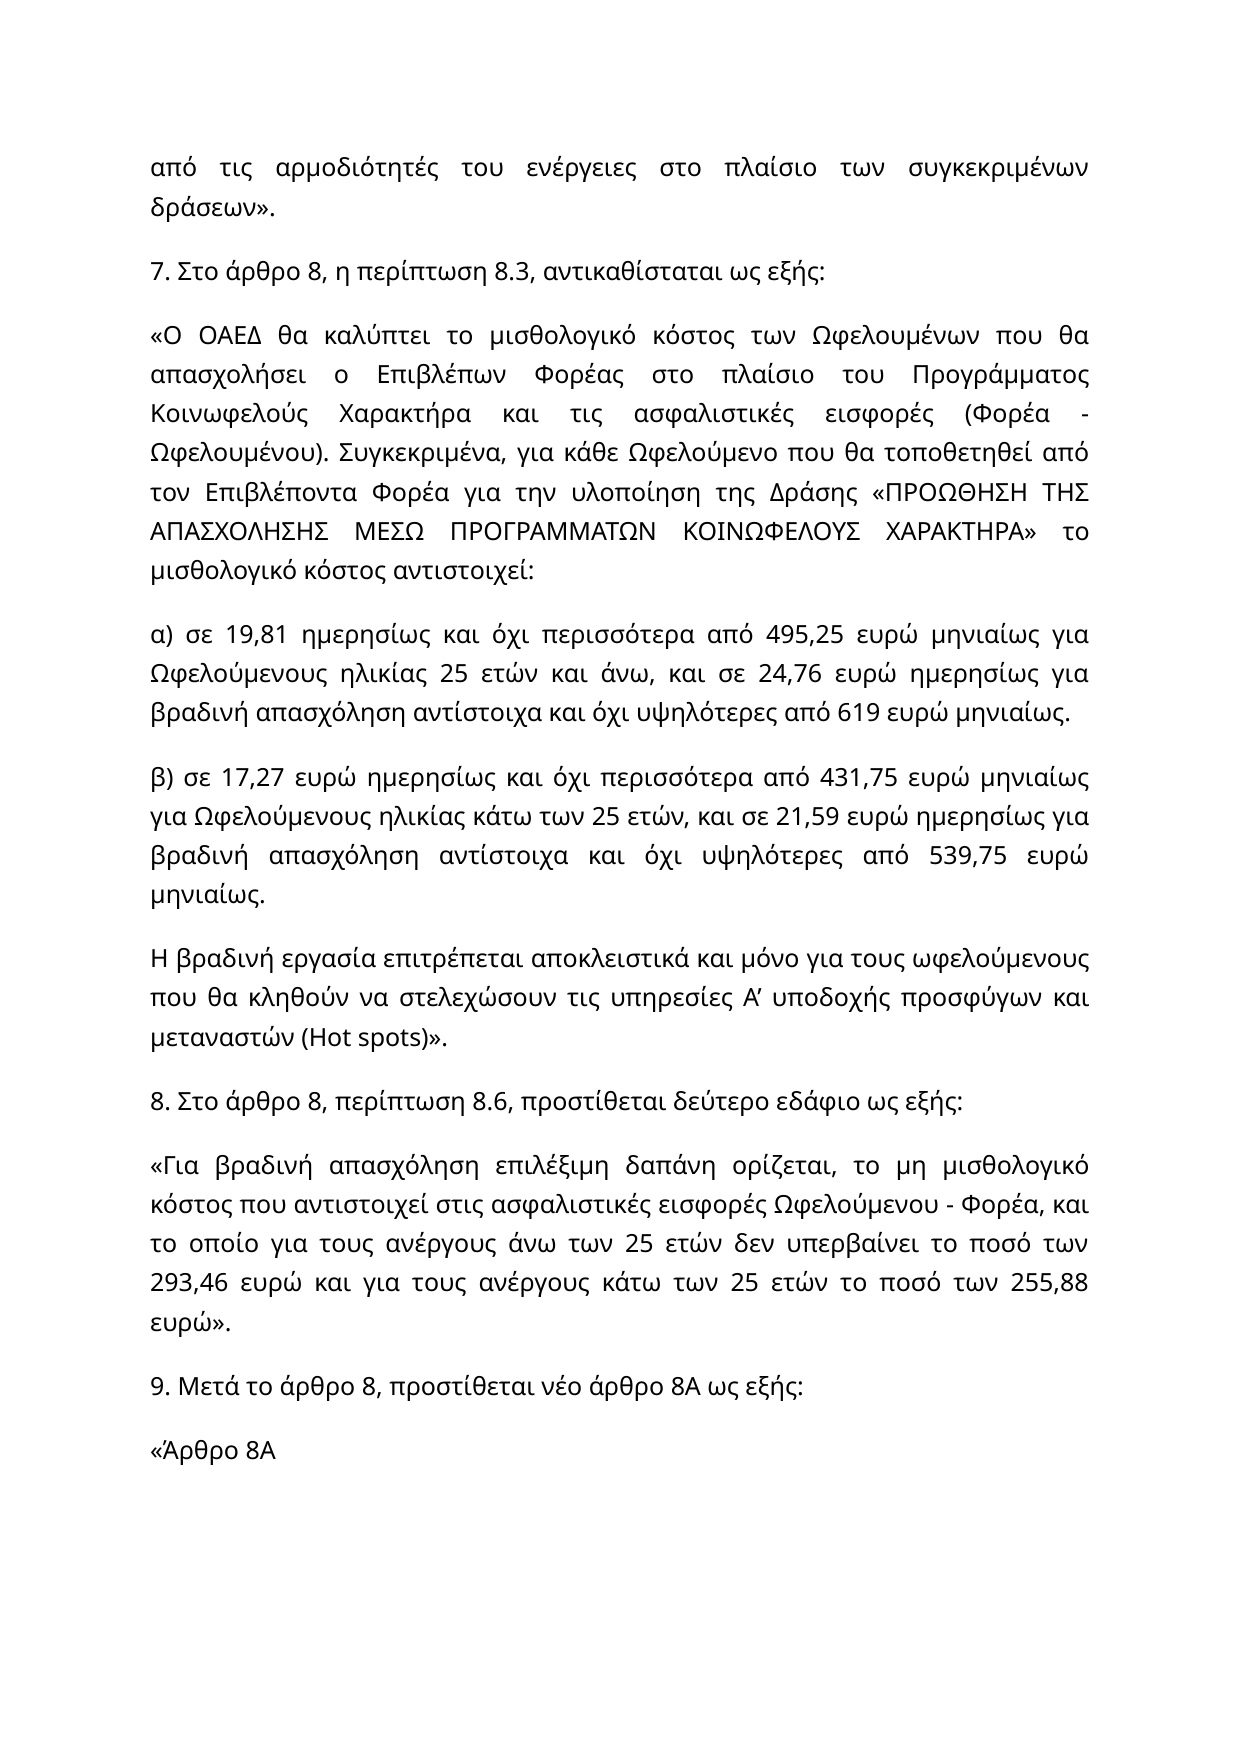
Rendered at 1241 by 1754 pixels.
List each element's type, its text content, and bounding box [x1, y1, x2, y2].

text Η βραδινή εργασία επιτρέπεται αποκλειστικά και μόνο για τους ωφελούμενους που θα κληθούν να στελεχώσουν τις υπηρεσίες Α’ υποδοχής προσφύγων και μεταναστών (Hot spots)». [150, 941, 1090, 1053]
text 8. Στο άρθρο 8, περίπτωση 8.6, προστίθεται δεύτερο εδάφιο ως εξής: [150, 1083, 1090, 1117]
text 9. Μετά το άρθρο 8, προστίθεται νέο άρθρο 8Α ως εξής: [150, 1368, 1090, 1402]
text «Άρθρο 8Α [150, 1432, 1090, 1467]
text «Για βραδινή απασχόληση επιλέξιμη δαπάνη ορίζεται, το μη μισθολογικό κόστος που αντιστοιχεί στις ασφαλιστικές εισφορές Ωφελούμενου - Φορέα, και το οποίο για τους ανέργους άνω των 25 ετών δεν υπερβαίνει το ποσό των 293,46 ευρώ και για τους ανέργους κάτω των 25 ετών το ποσό των 255,88 ευρώ». [150, 1147, 1090, 1338]
text β) σε 17,27 ευρώ ημερησίως και όχι περισσότερα από 431,75 ευρώ μηνιαίως για Ωφελούμενους ηλικίας κάτω των 25 ετών, και σε 21,59 ευρώ ημερησίως για βραδινή απασχόληση αντίστοιχα και όχι υψηλότερες από 539,75 ευρώ μηνιαίως. [150, 759, 1090, 911]
text α) σε 19,81 ημερησίως και όχι περισσότερα από 495,25 ευρώ μηνιαίως για Ωφελούμενους ηλικίας 25 ετών και άνω, και σε 24,76 ευρώ ημερησίως για βραδινή απασχόληση αντίστοιχα και όχι υψηλότερες από 619 ευρώ μηνιαίως. [150, 617, 1090, 729]
text «Ο ΟΑΕΔ θα καλύπτει το μισθολογικό κόστος των Ωφελουμένων που θα απασχολήσει ο Επιβλέπων Φορέας στο πλαίσιο του Προγράμματος Κοινωφελούς Χαρακτήρα και τις ασφαλιστικές εισφορές (Φορέα - Ωφελουμένου). Συγκεκριμένα, για κάθε Ωφελούμενο που θα τοποθετηθεί από τον Επιβλέποντα Φορέα για την υλοποίηση της Δράσης «ΠΡΟΩΘΗΣΗ ΤΗΣ ΑΠΑΣΧΟΛΗΣΗΣ ΜΕΣΩ ΠΡΟΓΡΑΜΜΑΤΩΝ ΚΟΙΝΩΦΕΛΟΥΣ ΧΑΡΑΚΤΗΡΑ» το μισθολογικό κόστος αντιστοιχεί: [150, 317, 1090, 587]
text από τις αρμοδιότητές του ενέργειες στο πλαίσιο των συγκεκριμένων δράσεων». [150, 150, 1090, 223]
text 7. Στο άρθρο 8, η περίπτωση 8.3, αντικαθίσταται ως εξής: [150, 253, 1090, 287]
